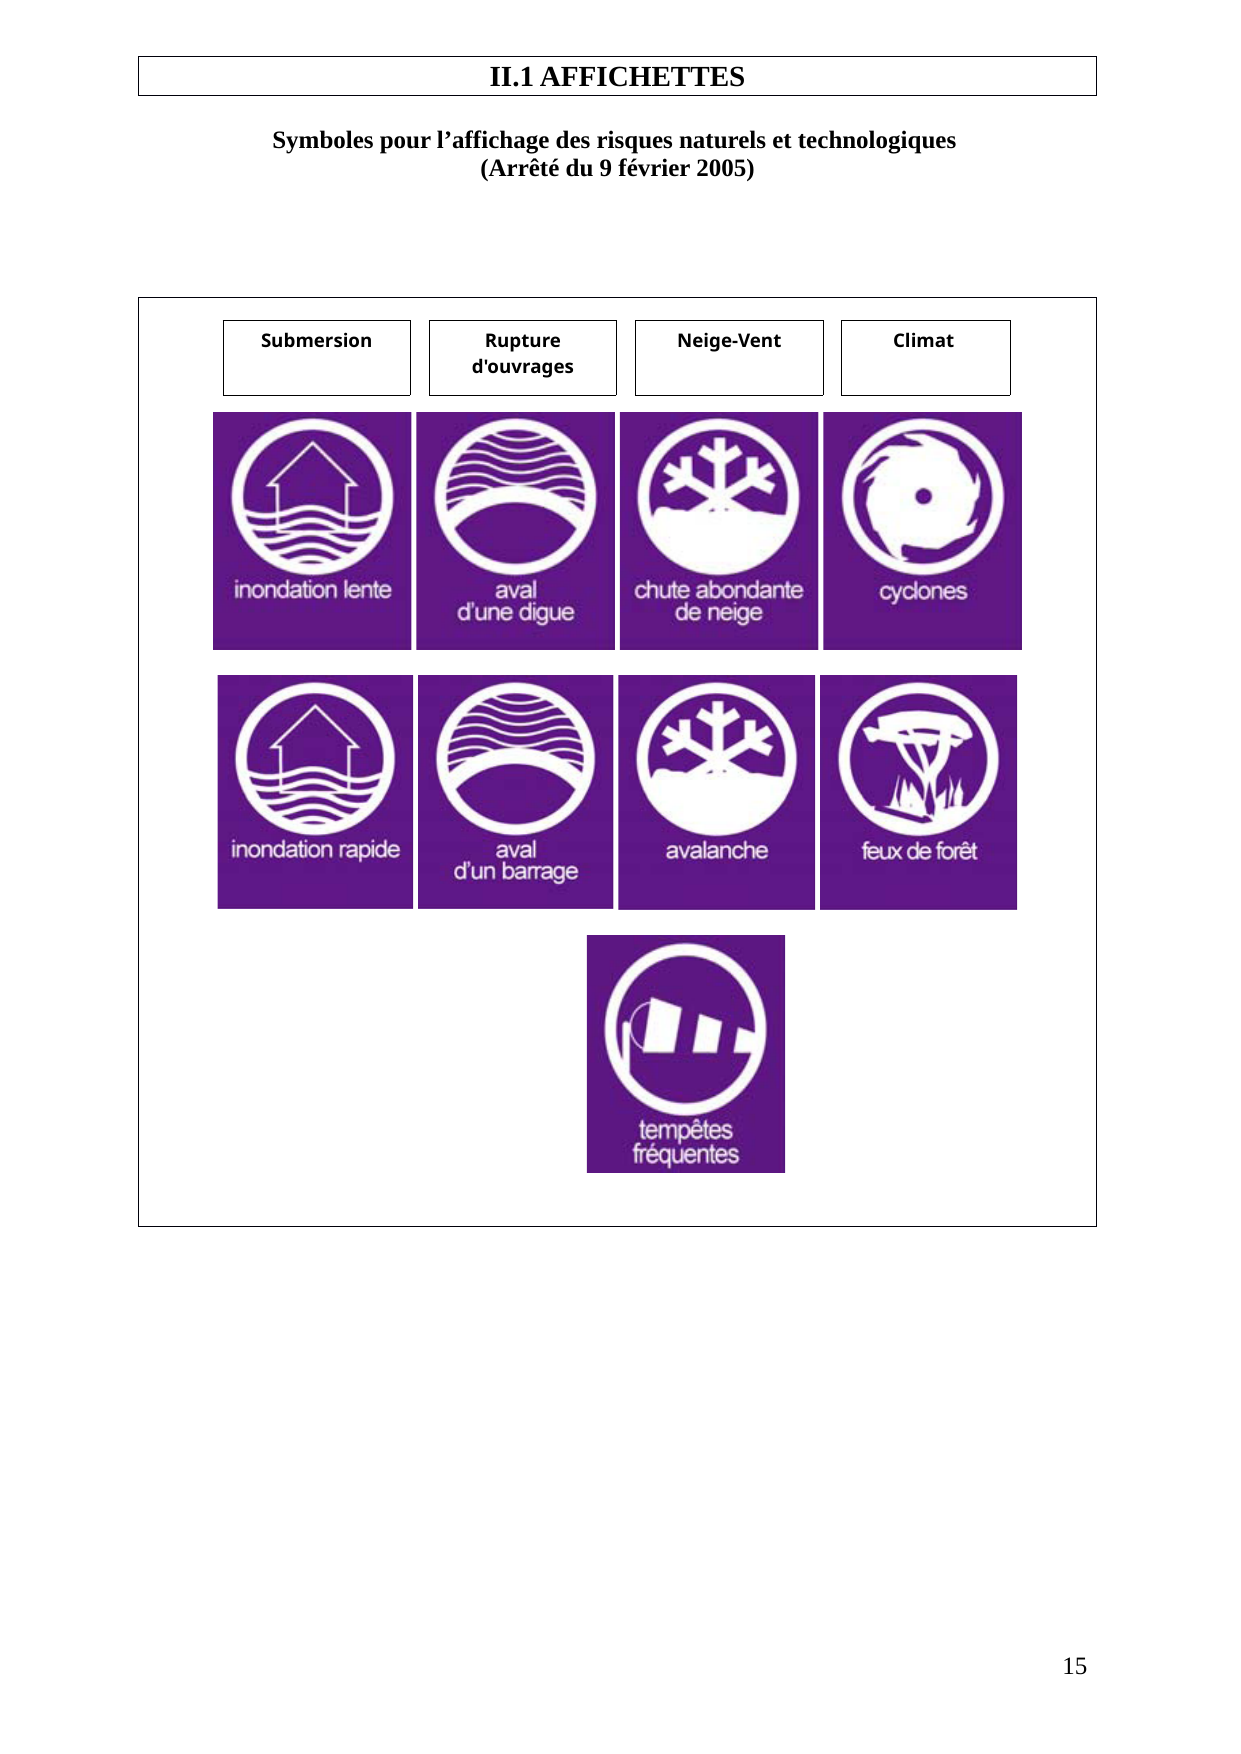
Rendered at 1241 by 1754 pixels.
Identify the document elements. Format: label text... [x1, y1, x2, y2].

text Rupture d'ouvrages [444, 327, 601, 378]
text Submersion [238, 327, 395, 353]
text Neige-Vent [650, 327, 808, 353]
text Symboles pour l’affichage des risques naturels et technologiques [148, 125, 1087, 153]
text (Arrêté du 9 février 2005) [148, 153, 1087, 182]
text II.1 AFFICHETTES [139, 57, 1096, 95]
text Climat [857, 327, 995, 353]
